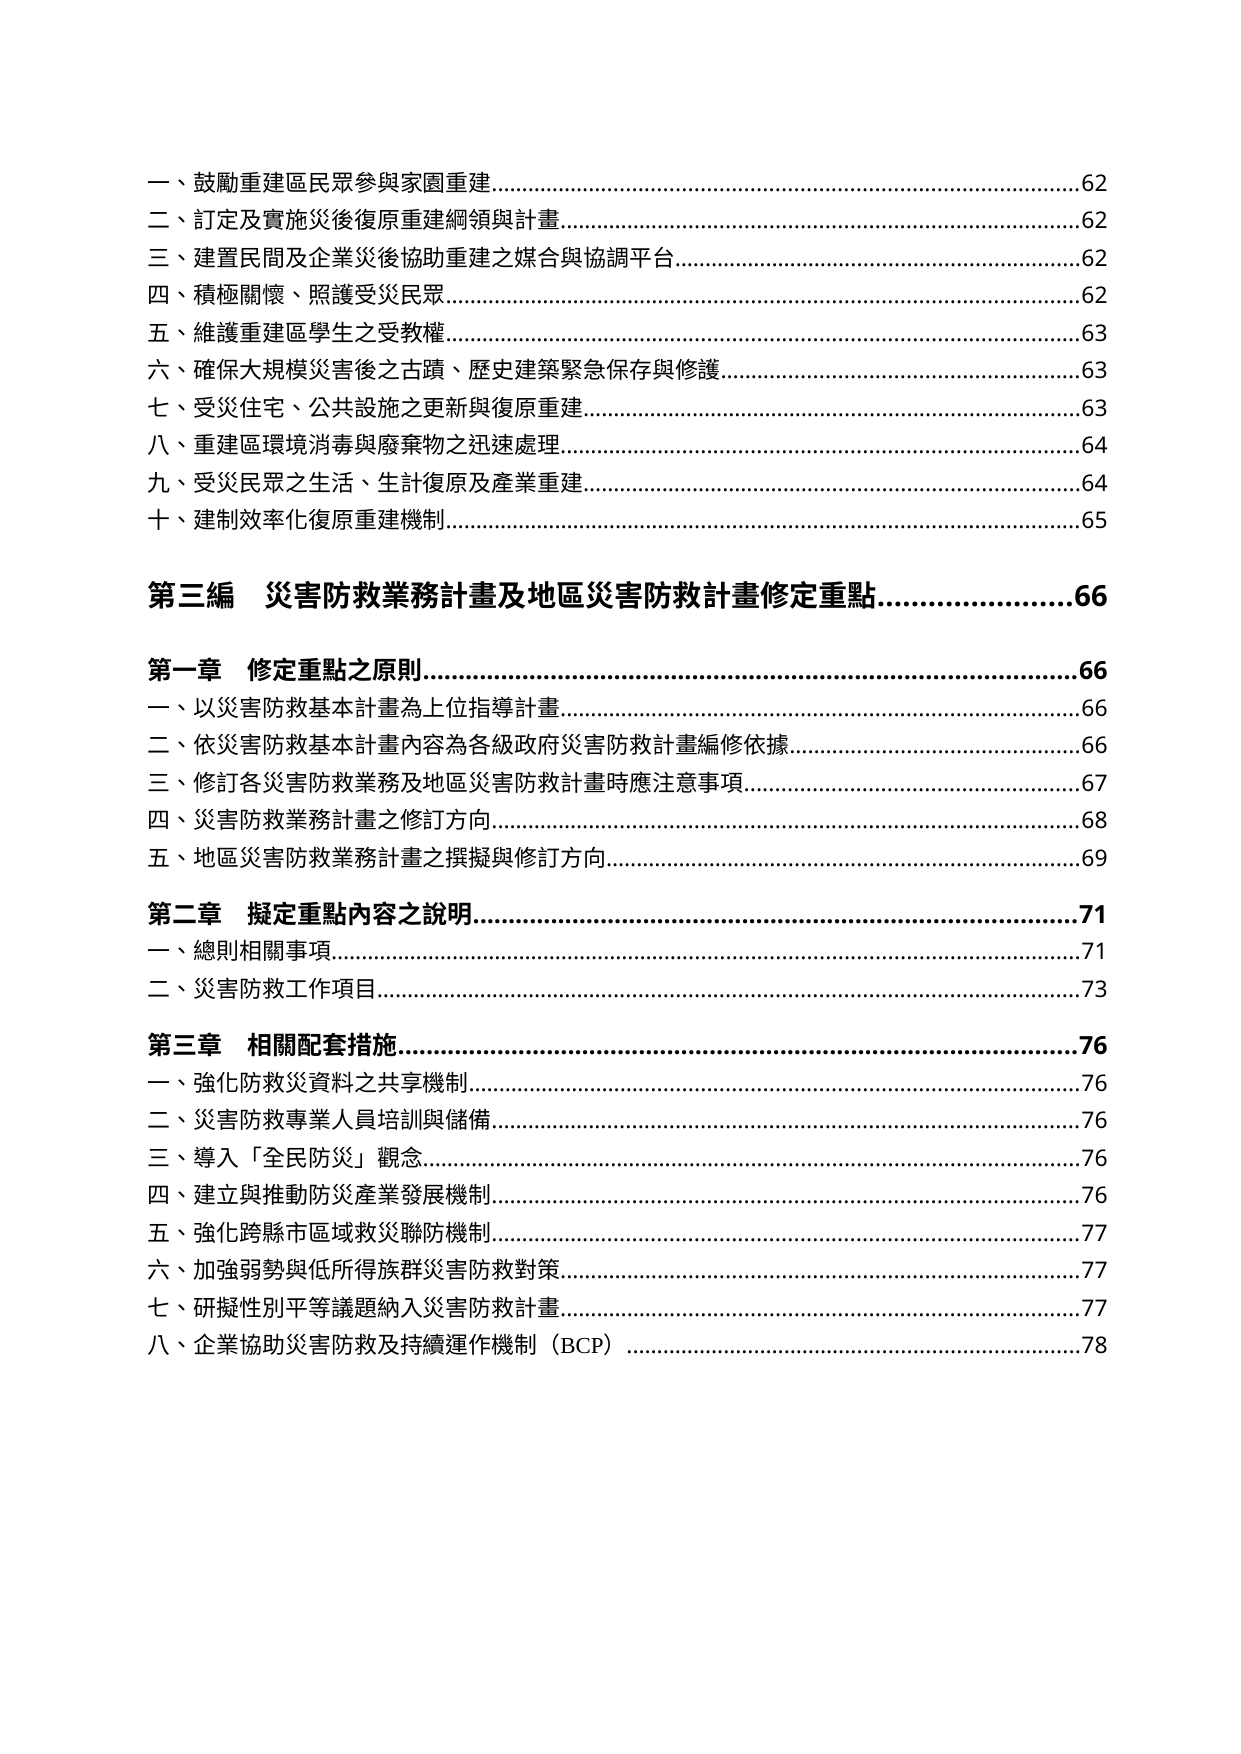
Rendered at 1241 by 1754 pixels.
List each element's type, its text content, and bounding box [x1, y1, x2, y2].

text 六、加強弱勢與低所得族群災害防救對策 77 [148, 1250, 1107, 1287]
text 五、強化跨縣市區域救災聯防機制 77 [148, 1212, 1107, 1250]
text 一、鼓勵重建區民眾參與家園重建 62 [148, 162, 1107, 200]
text 一、總則相關事項 71 [148, 931, 1107, 969]
text 五、維護重建區學生之受教權 63 [148, 312, 1107, 350]
text 第一章 修定重點之原則 66 [148, 650, 1107, 687]
text 三、建置民間及企業災後協助重建之媒合與協調平台 62 [148, 237, 1107, 275]
text 七、受災住宅、公共設施之更新與復原重建 63 [148, 387, 1107, 425]
text 二、災害防救專業人員培訓與儲備 76 [148, 1100, 1107, 1137]
text 一、強化防救災資料之共享機制 76 [148, 1062, 1107, 1100]
text 一、以災害防救基本計畫為上位指導計畫 66 [148, 687, 1107, 725]
text 五、地區災害防救業務計畫之撰擬與修訂方向 69 [148, 837, 1107, 875]
text 二、災害防救工作項目 73 [148, 969, 1107, 1006]
text 二、依災害防救基本計畫內容為各級政府災害防救計畫編修依據 66 [148, 725, 1107, 762]
text 八、企業協助災害防救及持續運作機制（BCP） 78 [148, 1325, 1107, 1362]
text 十、建制效率化復原重建機制 65 [148, 500, 1107, 537]
text 第二章 擬定重點內容之說明 71 [148, 894, 1107, 931]
text 四、災害防救業務計畫之修訂方向 68 [148, 800, 1107, 837]
text 二、訂定及實施災後復原重建綱領與計畫 62 [148, 200, 1107, 237]
text 九、受災民眾之生活、生計復原及產業重建 64 [148, 462, 1107, 500]
text 四、積極關懷、照護受災民眾 62 [148, 275, 1107, 312]
text 四、建立與推動防災產業發展機制 76 [148, 1175, 1107, 1212]
text 第三編 災害防救業務計畫及地區災害防救計畫修定重點 66 [148, 556, 1107, 631]
text 三、導入「全民防災」觀念 76 [148, 1137, 1107, 1175]
text 六、確保大規模災害後之古蹟、歷史建築緊急保存與修護 63 [148, 350, 1107, 387]
text 三、修訂各災害防救業務及地區災害防救計畫時應注意事項 67 [148, 762, 1107, 800]
text 七、研擬性別平等議題納入災害防救計畫 77 [148, 1287, 1107, 1325]
text 第三章 相關配套措施 76 [148, 1025, 1107, 1062]
text 八、重建區環境消毒與廢棄物之迅速處理 64 [148, 425, 1107, 462]
